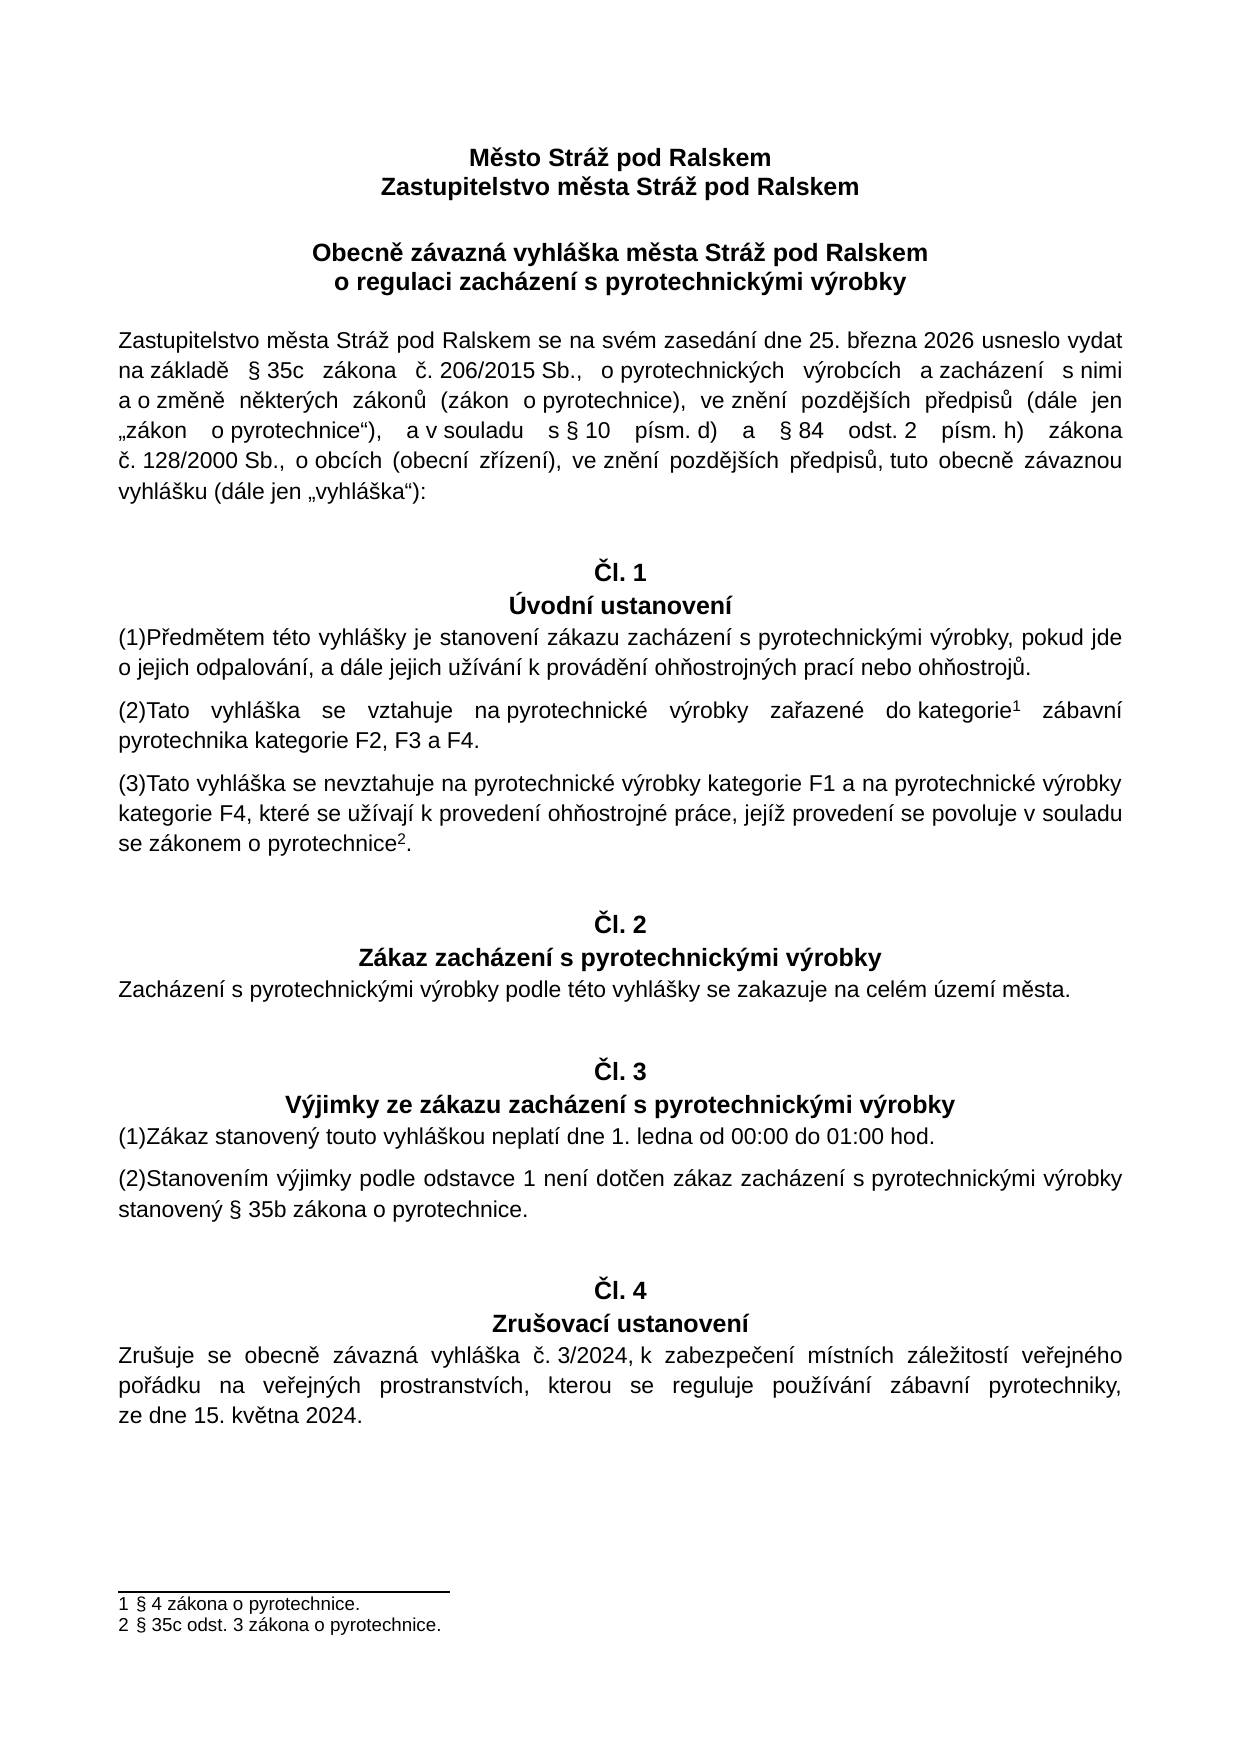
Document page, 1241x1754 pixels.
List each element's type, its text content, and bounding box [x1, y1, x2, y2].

subtitle Čl. 1 Úvodní ustanovení [118, 558, 1122, 620]
list Tato vyhláška se nevztahuje na pyrotechnické výrobky kategorie F1 a na pyrotechnické výrobky kategorie F4, které se užívají k provedení ohňostrojné práce, jejíž provedení se povoluje v souladu se zákonem o pyrotechnice. [118, 770, 1122, 857]
list Zákaz stanovený touto vyhláškou neplatí dne 1. ledna od 00:00 do 01:00 hod. [118, 1123, 1122, 1149]
subtitle Obecně závazná vyhláška města Stráž pod Ralskem o regulaci zacházení s pyrotechnickými výrobky [118, 238, 1122, 295]
text Zrušuje se obecně závazná vyhláška č. 3/2024, k zabezpečení místních záležitostí veřejného pořádku na veřejných prostranstvích, kterou se reguluje používání zábavní pyrotechniky, ze dne 15. května 2024. [118, 1342, 1122, 1429]
text Zacházení s pyrotechnickými výrobky podle této vyhlášky se zakazuje na celém území města. [118, 976, 1122, 1003]
list Stanovením výjimky podle odstavce 1 není dotčen zákaz zacházení s pyrotechnickými výrobky stanovený § 35b zákona o pyrotechnice. [118, 1165, 1122, 1222]
subtitle Čl. 4 Zrušovací ustanovení [118, 1276, 1122, 1338]
list § 35c odst. 3 zákona o pyrotechnice. [118, 1614, 1122, 1635]
subtitle Čl. 3 Výjimky ze zákazu zacházení s pyrotechnickými výrobky [118, 1057, 1122, 1118]
text Město Stráž pod Ralskem Zastupitelstvo města Stráž pod Ralskem [118, 143, 1122, 201]
list Předmětem této vyhlášky je stanovení zákazu zacházení s pyrotechnickými výrobky, pokud jde o jejich odpalování, a dále jejich užívání k provádění ohňostrojných prací nebo ohňostrojů. [118, 624, 1122, 681]
text Zastupitelstvo města Stráž pod Ralskem se na svém zasedání dne 25. března 2026 usneslo vydat na základě § 35c zákona č. 206/2015 Sb., o pyrotechnických výrobcích a zacházení s nimi a o změně některých zákonů (zákon o pyrotechnice), ve znění pozdějších předpisů (dále jen „zákon o pyrotechnice“), a v souladu s § 10 písm. d) a § 84 odst. 2 písm. h) zákona č. 128/2000 Sb., o obcích (obecní zřízení), ve znění pozdějších předpisů, tuto obecně závaznou vyhlášku (dále jen „vyhláška“): [118, 327, 1122, 504]
subtitle Čl. 2 Zákaz zacházení s pyrotechnickými výrobky [118, 910, 1122, 972]
list § 4 zákona o pyrotechnice. [118, 1592, 1122, 1614]
list Tato vyhláška se vztahuje na pyrotechnické výrobky zařazené do kategorie zábavní pyrotechnika kategorie F2, F3 a F4. [118, 697, 1122, 753]
